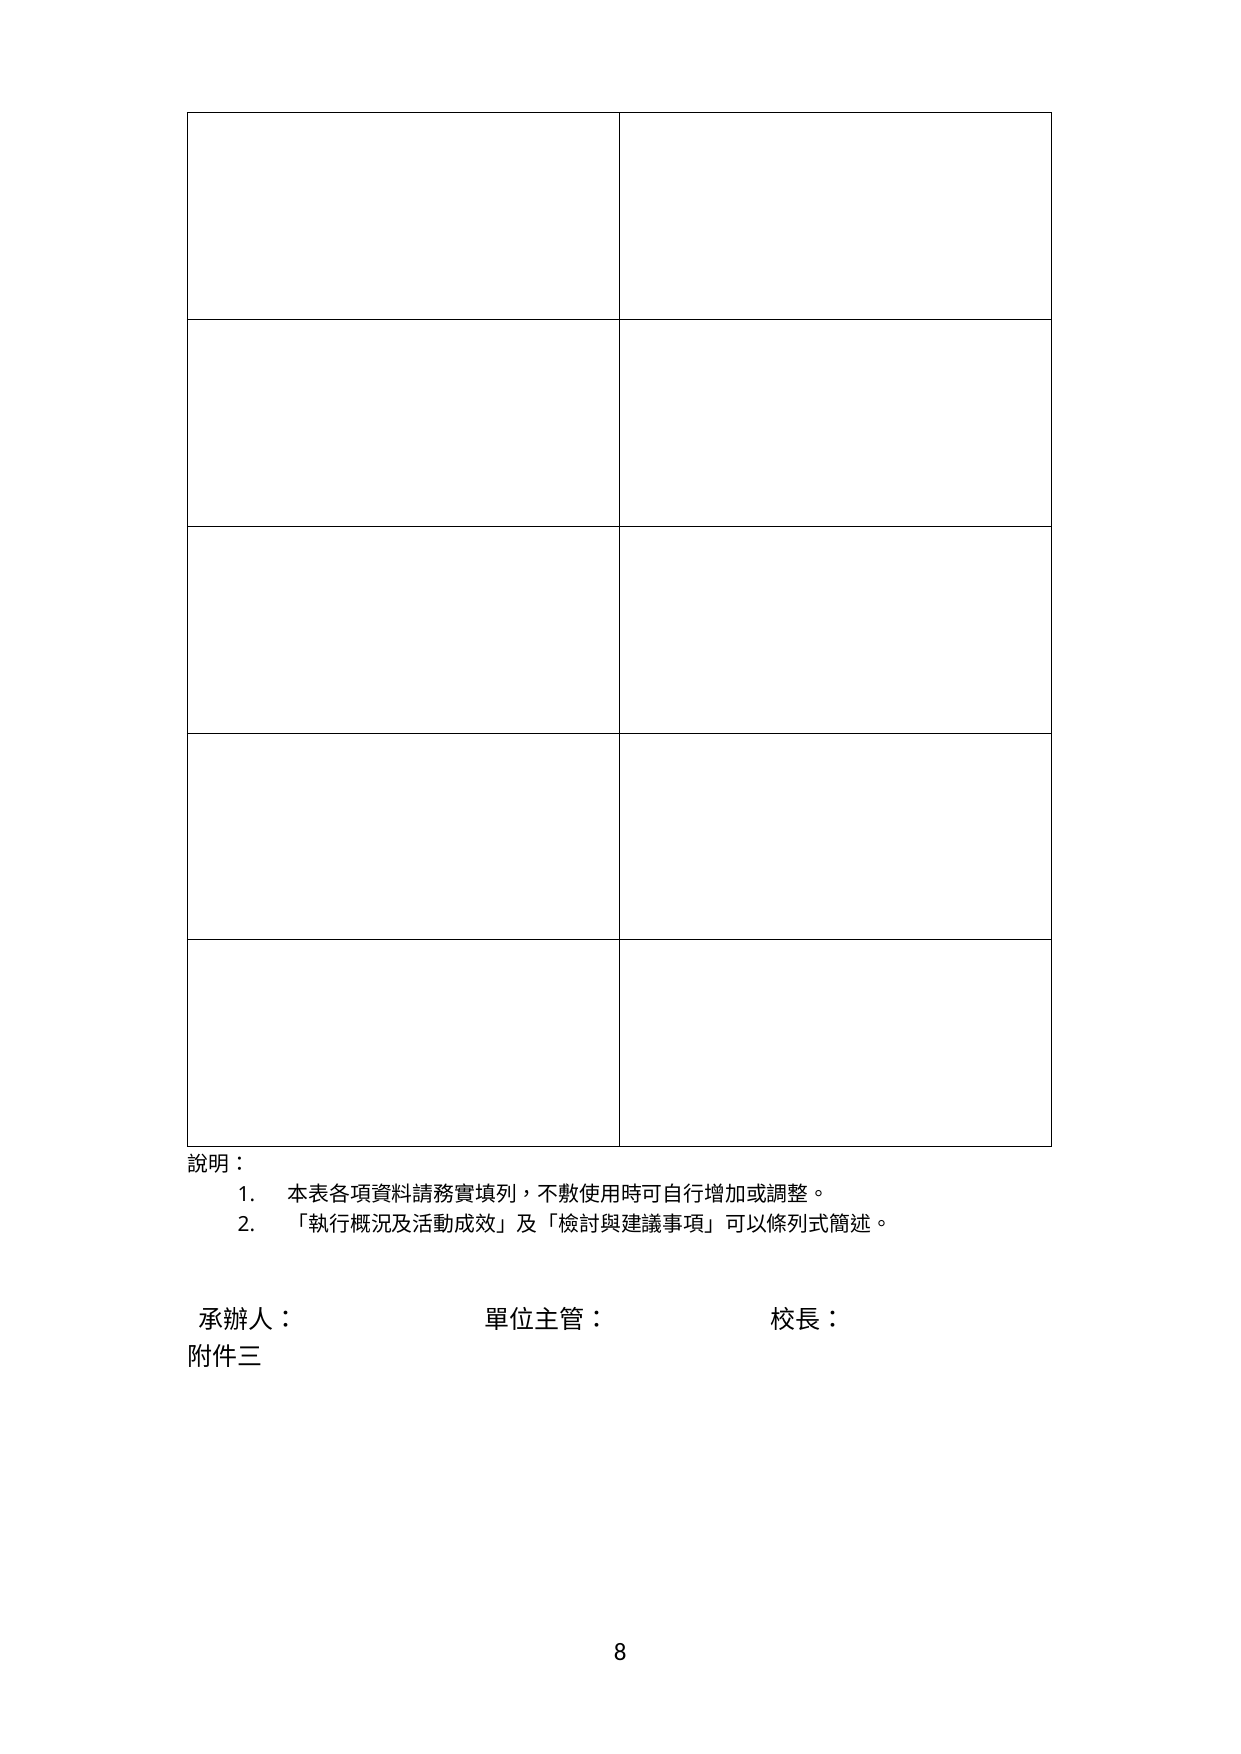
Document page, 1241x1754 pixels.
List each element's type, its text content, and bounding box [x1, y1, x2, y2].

text 說明： [187, 1147, 1053, 1177]
table_cell [188, 527, 619, 732]
table_header 校長： [759, 1300, 1044, 1336]
table_cell [620, 527, 1051, 732]
table_cell [620, 940, 1051, 1146]
table_cell [188, 940, 619, 1146]
list 「執行概況及活動成效」及「檢討與建議事項」可以條列式簡述。 [237, 1208, 1053, 1238]
text 附件三 [187, 1336, 1053, 1372]
table_cell [620, 734, 1051, 939]
table_cell [188, 734, 619, 939]
table_cell [620, 113, 1051, 319]
table_cell [188, 113, 619, 319]
table_header 承辦人： [188, 1300, 473, 1336]
list 本表各項資料請務實填列，不敷使用時可自行增加或調整。 [237, 1177, 1053, 1208]
table_cell [188, 320, 619, 526]
table_header 單位主管： [473, 1300, 758, 1336]
table_cell [620, 320, 1051, 526]
